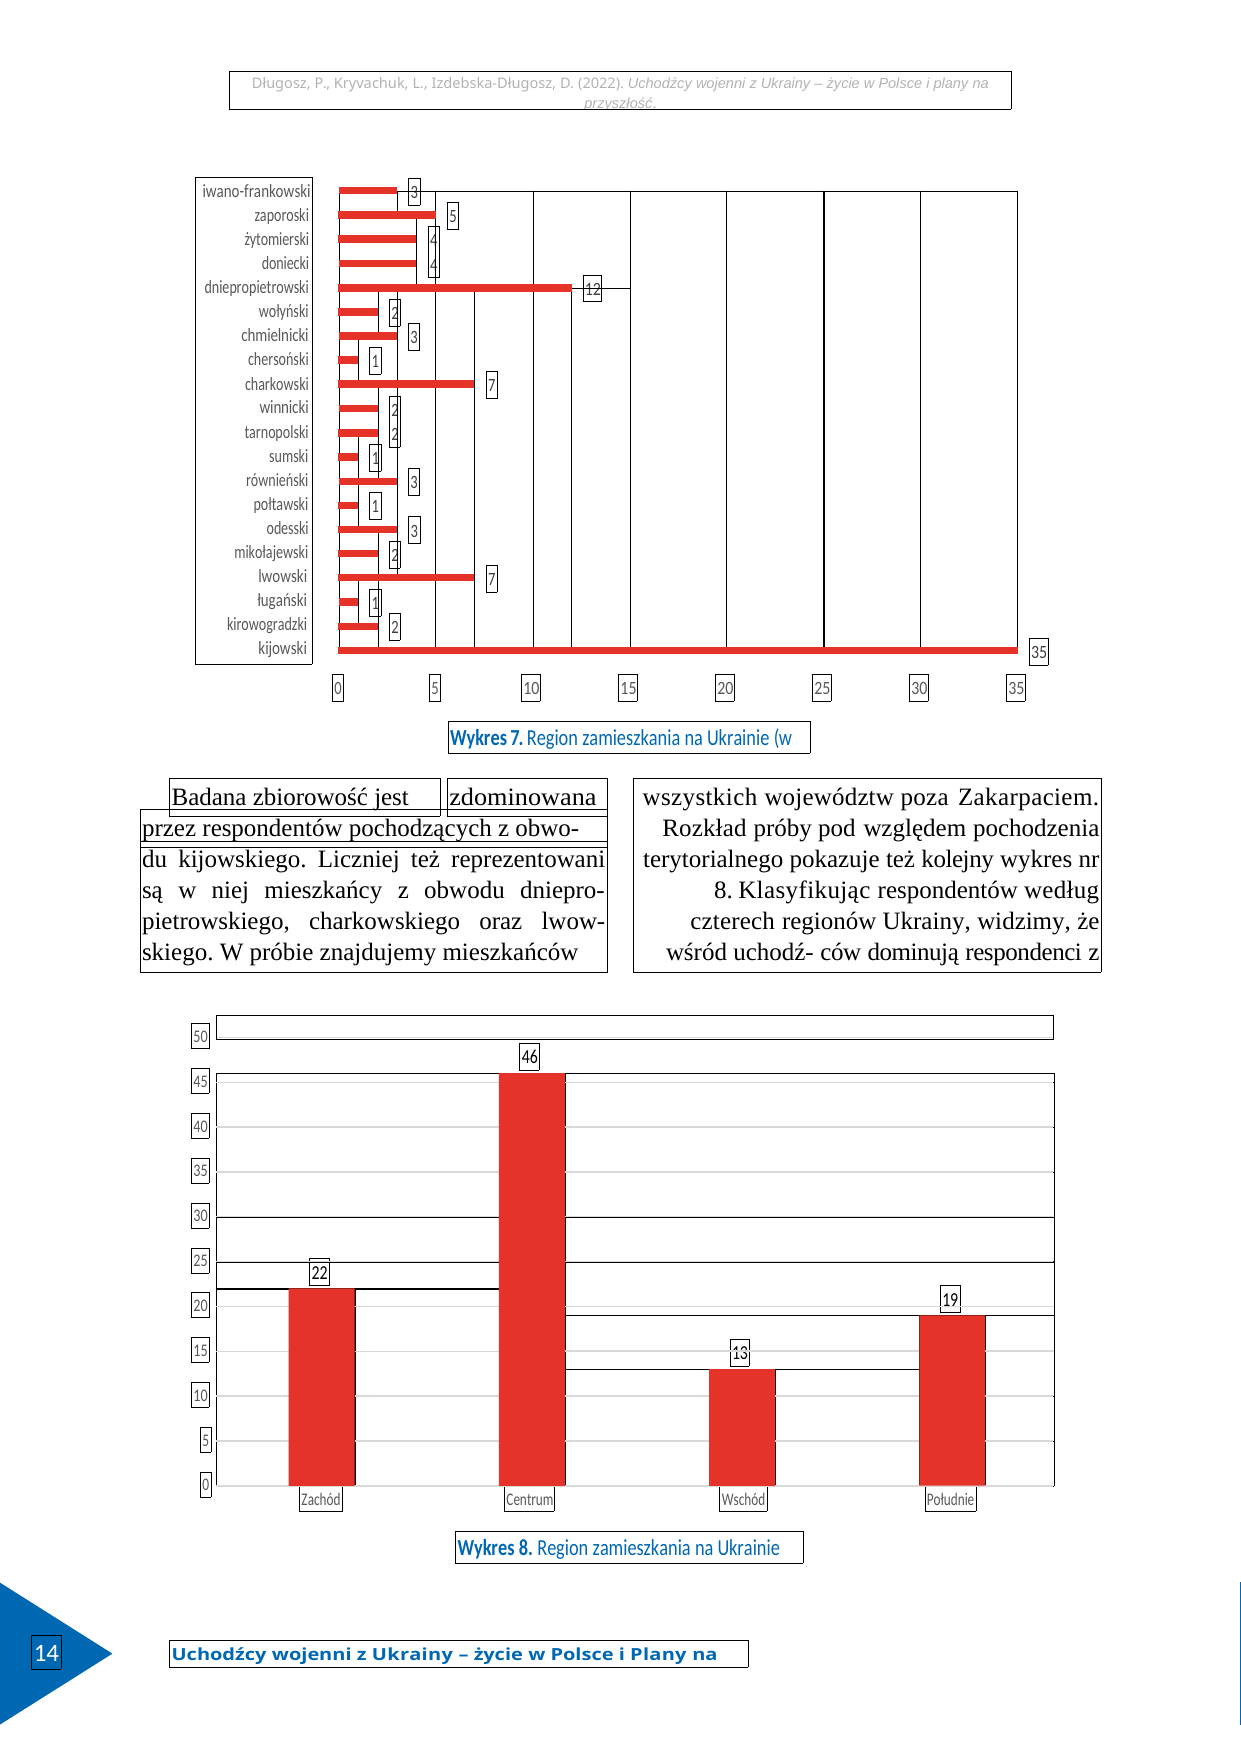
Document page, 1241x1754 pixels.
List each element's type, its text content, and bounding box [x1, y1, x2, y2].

text Badana zbiorowość jest [171, 782, 439, 809]
text zaporoski żytomierski doniecki dniepropietrowski [197, 203, 309, 298]
text 3 [410, 180, 419, 191]
text 10 [193, 1384, 209, 1405]
text 4 [430, 228, 435, 242]
text 0 [202, 1473, 211, 1495]
text 1 [371, 495, 381, 518]
text 2 [391, 616, 400, 639]
text 5 [449, 204, 458, 227]
text 13 [732, 1341, 749, 1350]
text 3 [410, 519, 419, 542]
text 7 [488, 567, 497, 590]
text 20 [193, 1294, 209, 1316]
text wszystkich województw poza Zakarpaciem. Rozkład próby pod względem pochodzenia terytorialnego pokazuje też kolejny wykres nr 8. Klasyfikując respondentów według czterech regionów Ukrainy, widzimy, że wśród uchodź- ców dominują respondenci z centralnej Ukrainy. [635, 782, 1099, 972]
text 50 [193, 1025, 209, 1047]
text 40 [193, 1115, 209, 1136]
text du kijowskiego. Liczniej też reprezentowani są w niej mieszkańcy z obwodu dniepro- pietrowskiego, charkowskiego oraz lwow- skiego. W próbie znajdujemy mieszkańców [142, 844, 606, 966]
text 4 [430, 268, 435, 276]
text 46 [522, 1044, 539, 1069]
text 12 [584, 289, 601, 300]
text 0 [334, 676, 343, 699]
text 7 [488, 374, 497, 397]
text 35 [1031, 640, 1047, 663]
text 4 [430, 253, 435, 267]
text zdominowana [449, 782, 607, 809]
text Południe [927, 1488, 976, 1509]
text 30 [193, 1204, 209, 1226]
text wołyński chmielnicki chersoński charkowski winnicki tarnopolski [240, 299, 308, 443]
text 1 [371, 592, 378, 614]
text kijowski [196, 636, 307, 659]
text 5 [431, 676, 440, 699]
text 2 [391, 398, 397, 421]
text 3 [410, 325, 419, 348]
text 10 [523, 676, 540, 699]
text 19 [942, 1287, 959, 1306]
text 5 [202, 1429, 211, 1450]
text 14 [33, 1637, 61, 1667]
text 15 [620, 676, 637, 699]
text Długosz, P., Kryvachuk, L., Izdebska-Długosz, D. (2022). Uchodźcy wojenni z Ukrainy – życie w Polsce i plany na przyszłość. [230, 73, 1011, 109]
text 45 [193, 1070, 209, 1092]
text Zachód [301, 1488, 342, 1509]
text 30 [911, 676, 928, 699]
text sumski równieński połtawski odesski mikołajewski [227, 444, 308, 563]
text 4 [430, 243, 435, 251]
text 25 [193, 1249, 209, 1271]
text iwano-frankowski [196, 179, 310, 202]
text 12 [584, 277, 601, 288]
text Wykres 7. Region zamieszkania na Ukrainie (w %) [450, 723, 810, 753]
text 25 [814, 676, 831, 699]
text przez respondentów pochodzących z obwo- [142, 813, 607, 841]
text 35 [193, 1159, 209, 1181]
text 3 [410, 192, 419, 203]
text Wschód [722, 1488, 767, 1509]
text 2 [391, 422, 397, 445]
text 1 [372, 446, 378, 469]
text 20 [717, 676, 734, 699]
text Centrum [506, 1488, 554, 1509]
text Wykres 8. Region zamieszkania na Ukrainie (%) [457, 1533, 802, 1563]
text 2 [391, 543, 397, 566]
text 13 [732, 1352, 749, 1365]
text 35 [1008, 676, 1025, 699]
text [942, 1307, 959, 1311]
text 1 [371, 349, 381, 372]
text 3 [410, 471, 419, 493]
text 15 [193, 1339, 209, 1361]
text lwowski ługański kirowogradzki [220, 564, 307, 635]
text 22 [311, 1263, 329, 1284]
text 2 [391, 301, 397, 324]
text Uchodźcy wojenni z Ukrainy – życie w Polsce i Plany na Przyszłość [171, 1642, 748, 1667]
